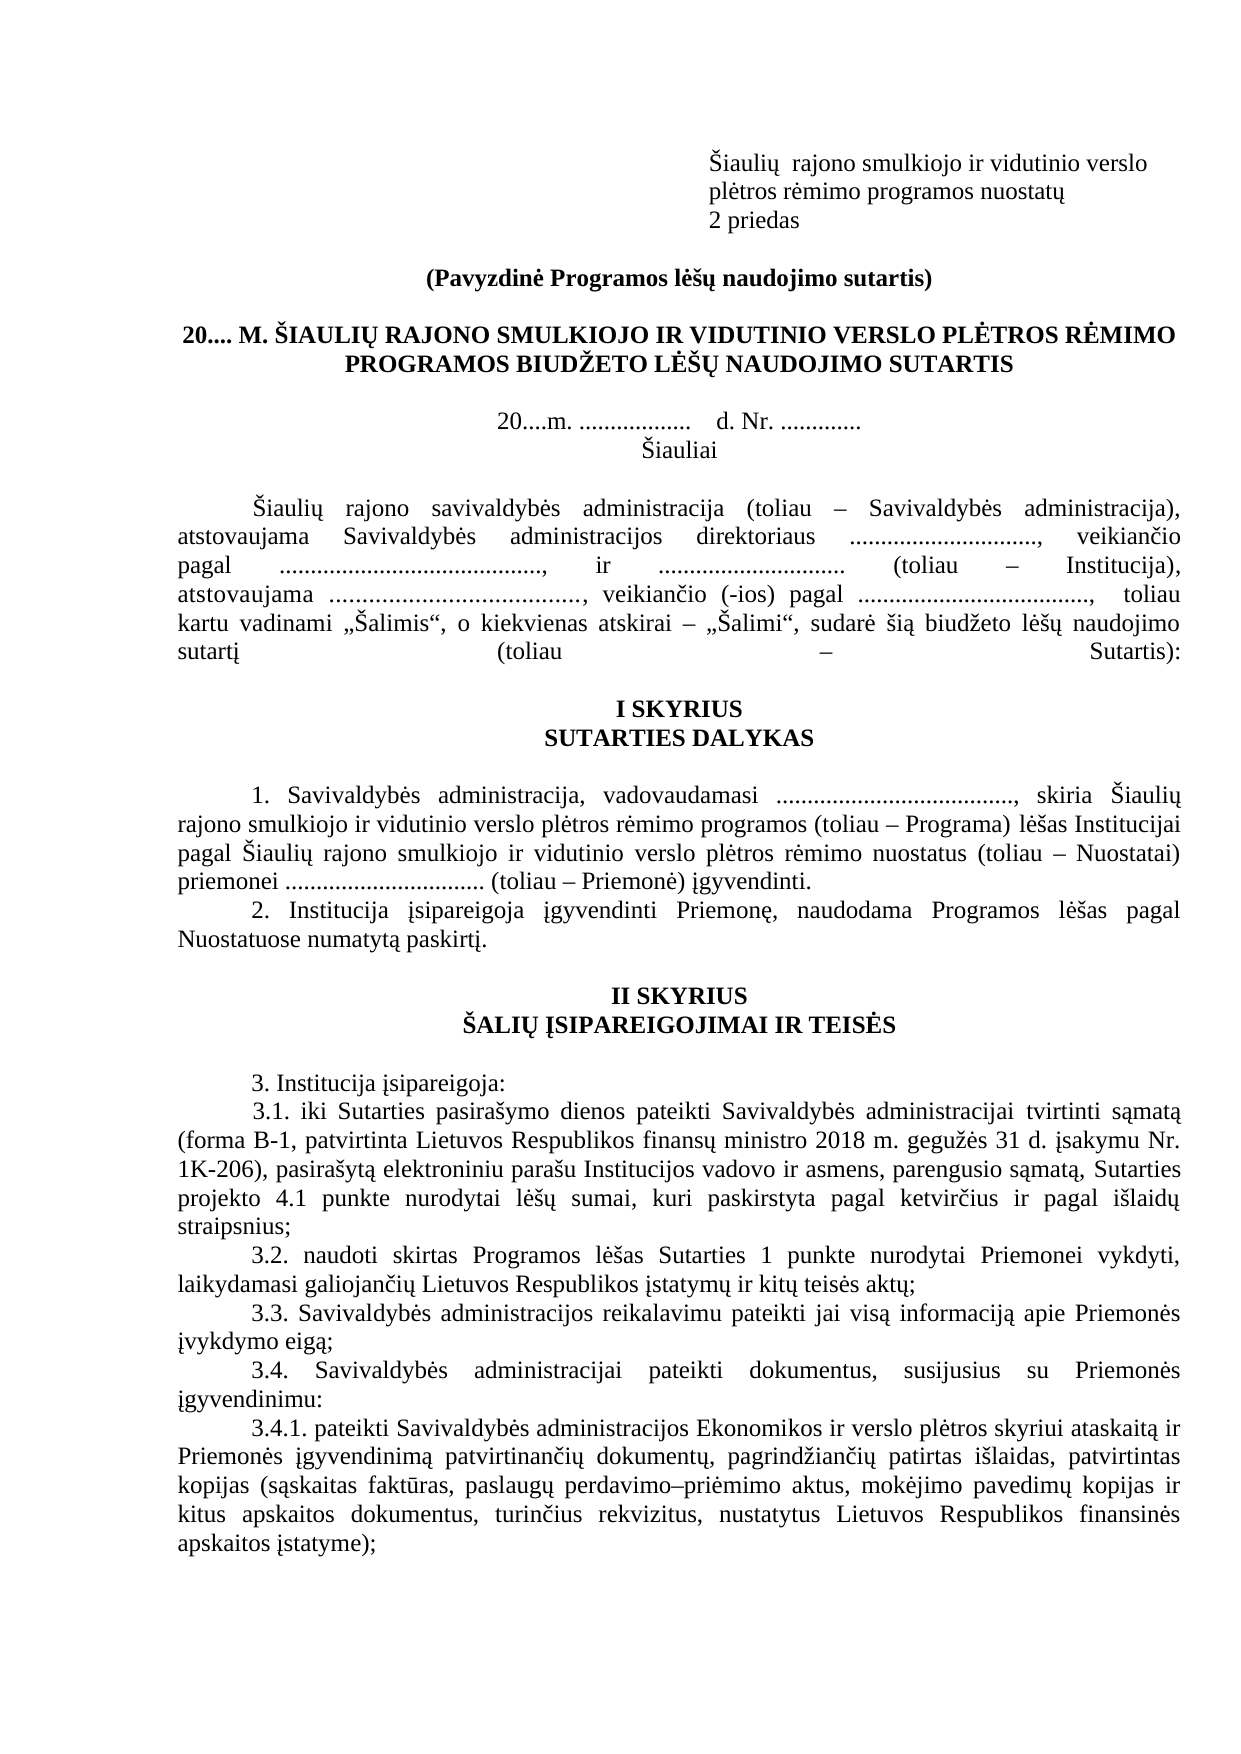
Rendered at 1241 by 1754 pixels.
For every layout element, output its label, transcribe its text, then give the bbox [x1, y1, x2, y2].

text II SKYRIUS [177, 981, 1181, 1010]
text I SKYRIUS [177, 694, 1181, 723]
text 2 priedas [709, 205, 1181, 234]
text 20....m. .................. d. Nr. ............. [177, 406, 1181, 435]
text 3.2. naudoti skirtas Programos lėšas Sutarties 1 punkte nurodytai Priemonei vykdyti, laikydamasi galiojančių Lietuvos Respublikos įstatymų ir kitų teisės aktų; [177, 1240, 1181, 1298]
text 2. Institucija įsipareigoja įgyvendinti Priemonę, naudodama Programos lėšas pagal Nuostatuose numatytą paskirtį. [177, 895, 1181, 953]
text 1. Savivaldybės administracija, vadovaudamasi ......................................, skiria Šiaulių rajono smulkiojo ir vidutinio verslo plėtros rėmimo programos (toliau – Programa) lėšas Institucijai pagal Šiaulių rajono smulkiojo ir vidutinio verslo plėtros rėmimo nuostatus (toliau – Nuostatai) priemonei ................................ (toliau – Priemonė) įgyvendinti. [177, 780, 1181, 895]
text (Pavyzdinė Programos lėšų naudojimo sutartis) [177, 263, 1181, 291]
text SUTARTIES DALYKAS [177, 723, 1181, 751]
text 3. Institucija įsipareigoja: [177, 1068, 1181, 1096]
text 3.4.1. pateikti Savivaldybės administracijos Ekonomikos ir verslo plėtros skyriui ataskaitą ir Priemonės įgyvendinimą patvirtinančių dokumentų, pagrindžiančių patirtas išlaidas, patvirtintas kopijas (sąskaitas faktūras, paslaugų perdavimo–priėmimo aktus, mokėjimo pavedimų kopijas ir kitus apskaitos dokumentus, turinčius rekvizitus, nustatytus Lietuvos Respublikos finansinės apskaitos įstatyme); [177, 1413, 1181, 1556]
text 3.4. Savivaldybės administracijai pateikti dokumentus, susijusius su Priemonės įgyvendinimu: [177, 1355, 1181, 1413]
text ŠALIŲ ĮSIPAREIGOJIMAI IR TEISĖS [177, 1010, 1181, 1039]
text 3.1. iki Sutarties pasirašymo dienos pateikti Savivaldybės administracijai tvirtinti sąmatą (forma B-1, patvirtinta Lietuvos Respublikos finansų ministro 2018 m. gegužės 31 d. įsakymu Nr. 1K-206), pasirašytą elektroniniu parašu Institucijos vadovo ir asmens, parengusio sąmatą, Sutarties projekto 4.1 punkte nurodytai lėšų sumai, kuri paskirstyta pagal ketvirčius ir pagal išlaidų straipsnius; [177, 1096, 1181, 1240]
text plėtros rėmimo programos nuostatų [709, 176, 1181, 205]
text Šiaulių rajono savivaldybės administracija (toliau – Savivaldybės administracija), atstovaujama Savivaldybės administracijos direktoriaus .............................., veikiančio pagal .........................................., ir .............................. (toliau – Institucija), atstovaujama ......................................, veikiančio (-ios) pagal ....................................., toliau kartu vadinami „Šalimis“, o kiekvienas atskirai – „Šalimi“, sudarė šią biudžeto lėšų naudojimo sutartį (toliau – Sutartis): [177, 493, 1181, 694]
text Šiaulių rajono smulkiojo ir vidutinio verslo [177, 148, 1181, 176]
text 20.... M. ŠIAULIŲ RAJONO SMULKIOJO IR VIDUTINIO VERSLO PLĖTROS RĖMIMO PROGRAMOS BIUDŽETO LĖŠŲ NAUDOJIMO SUTARTIS [177, 320, 1181, 378]
text Šiauliai [177, 435, 1181, 464]
text 3.3. Savivaldybės administracijos reikalavimu pateikti jai visą informaciją apie Priemonės įvykdymo eigą; [177, 1298, 1181, 1355]
